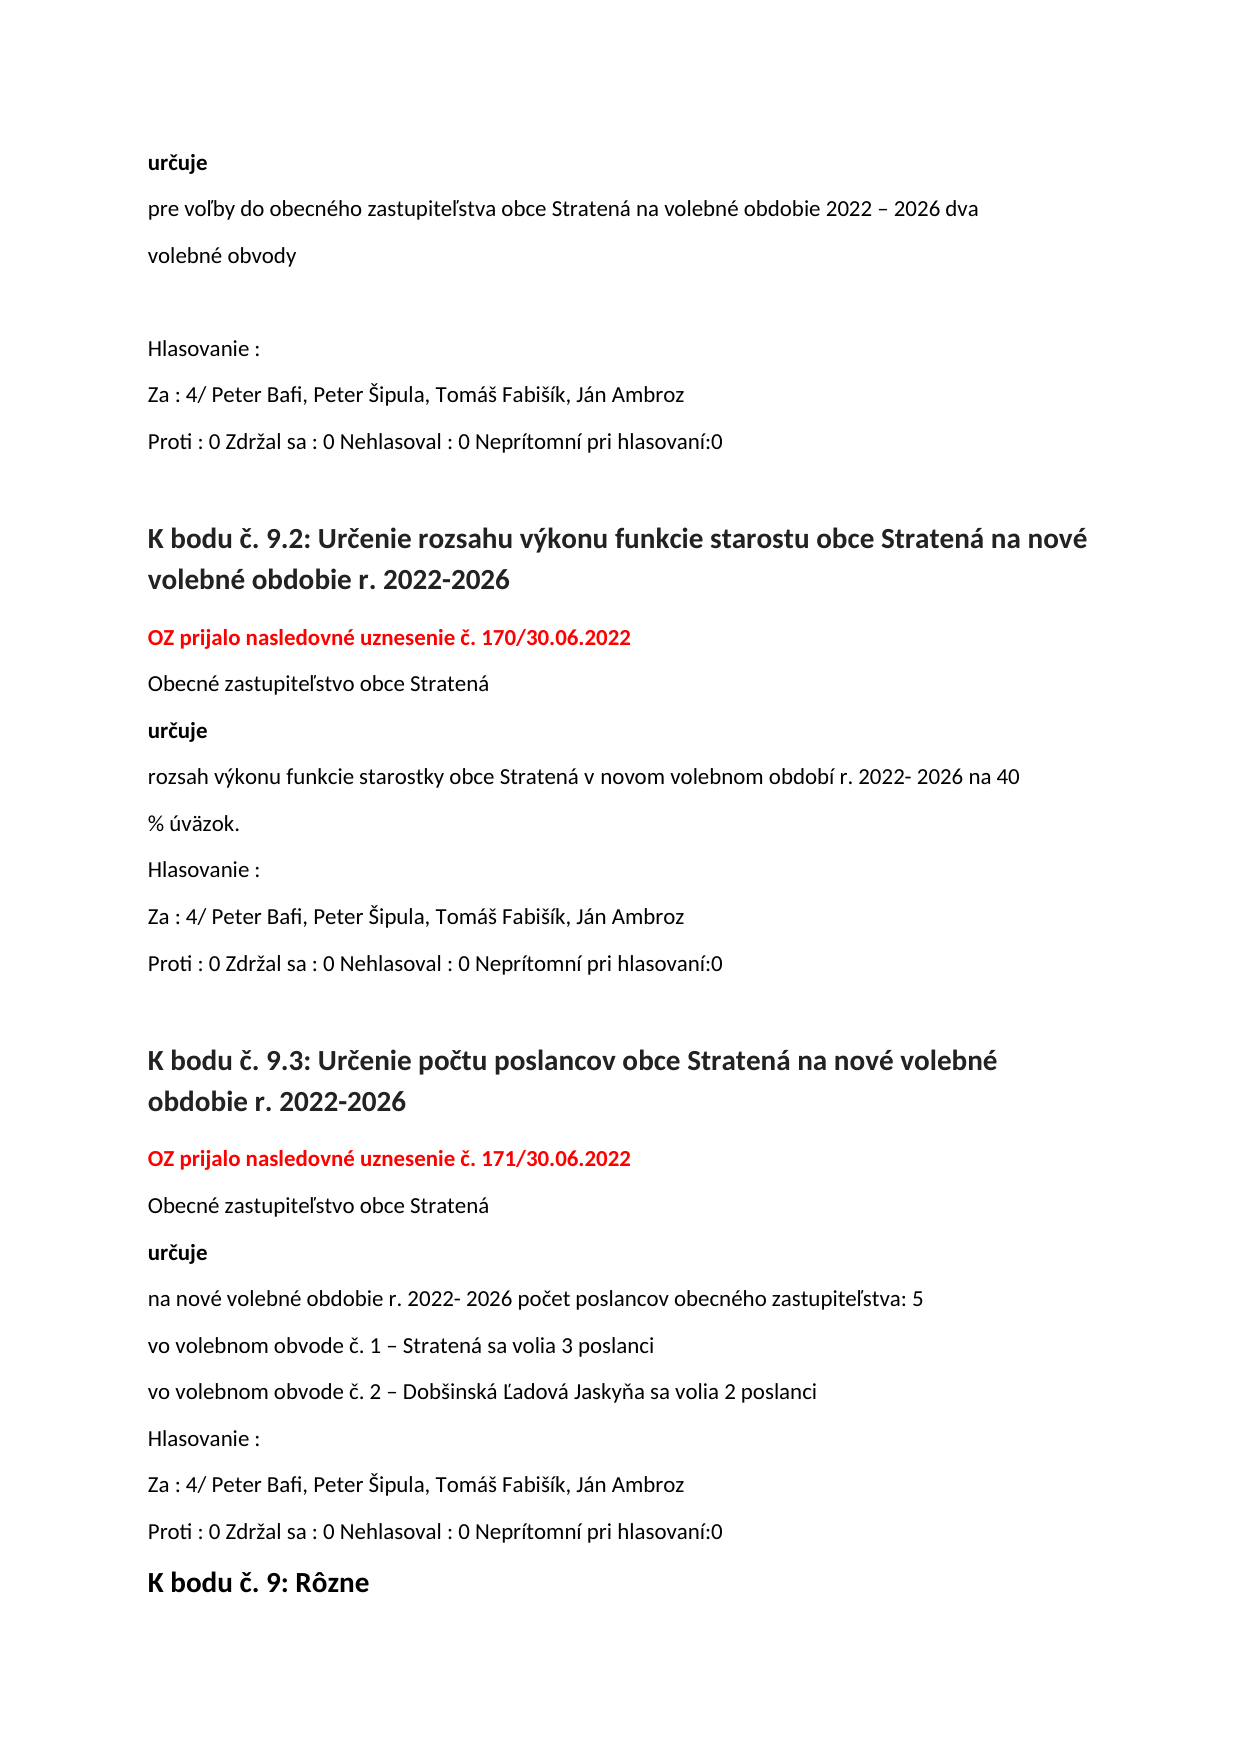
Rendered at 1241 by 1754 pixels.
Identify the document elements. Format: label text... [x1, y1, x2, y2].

text K bodu č. 9.2: Určenie rozsahu výkonu funkcie starostu obce Stratená na nové volebné obdobie r. 2022-2026 [148, 520, 1093, 597]
text vo volebnom obvode č. 1 – Stratená sa volia 3 poslanci [148, 1331, 1093, 1359]
text určuje [148, 1238, 1093, 1266]
text Proti : 0 Zdržal sa : 0 Nehlasoval : 0 Neprítomní pri hlasovaní:0 [148, 1517, 1093, 1545]
text K bodu č. 9: Rôzne [148, 1564, 1093, 1599]
text % úväzok. [148, 809, 1093, 837]
text K bodu č. 9.3: Určenie počtu poslancov obce Stratená na nové volebné obdobie r. 2022-2026 [148, 1042, 1093, 1118]
text Obecné zastupiteľstvo obce Stratená [148, 669, 1093, 697]
text Obecné zastupiteľstvo obce Stratená [148, 1191, 1093, 1219]
text určuje [148, 148, 1093, 176]
text vo volebnom obvode č. 2 – Dobšinská Ľadová Jaskyňa sa volia 2 poslanci [148, 1377, 1093, 1405]
text Hlasovanie : [148, 856, 1093, 884]
text Proti : 0 Zdržal sa : 0 Nehlasoval : 0 Neprítomní pri hlasovaní:0 [148, 427, 1093, 455]
text Za : 4/ Peter Bafi, Peter Šipula, Tomáš Fabišík, Ján Ambroz [148, 1471, 1093, 1498]
text OZ prijalo nasledovné uznesenie č. 170/30.06.2022 [148, 623, 1093, 651]
text rozsah výkonu funkcie starostky obce Stratená v novom volebnom období r. 2022- 2026 na 40 [148, 762, 1093, 791]
text pre voľby do obecného zastupiteľstva obce Stratená na volebné obdobie 2022 – 2026 dva [148, 194, 1093, 222]
text Proti : 0 Zdržal sa : 0 Nehlasoval : 0 Neprítomní pri hlasovaní:0 [148, 949, 1093, 977]
text na nové volebné obdobie r. 2022- 2026 počet poslancov obecného zastupiteľstva: 5 [148, 1284, 1093, 1312]
text Hlasovanie : [148, 1424, 1093, 1452]
text Za : 4/ Peter Bafi, Peter Šipula, Tomáš Fabišík, Ján Ambroz [148, 380, 1093, 408]
text určuje [148, 716, 1093, 744]
text OZ prijalo nasledovné uznesenie č. 171/30.06.2022 [148, 1144, 1093, 1173]
text volebné obvody [148, 241, 1093, 269]
text Hlasovanie : [148, 334, 1093, 362]
text Za : 4/ Peter Bafi, Peter Šipula, Tomáš Fabišík, Ján Ambroz [148, 902, 1093, 930]
